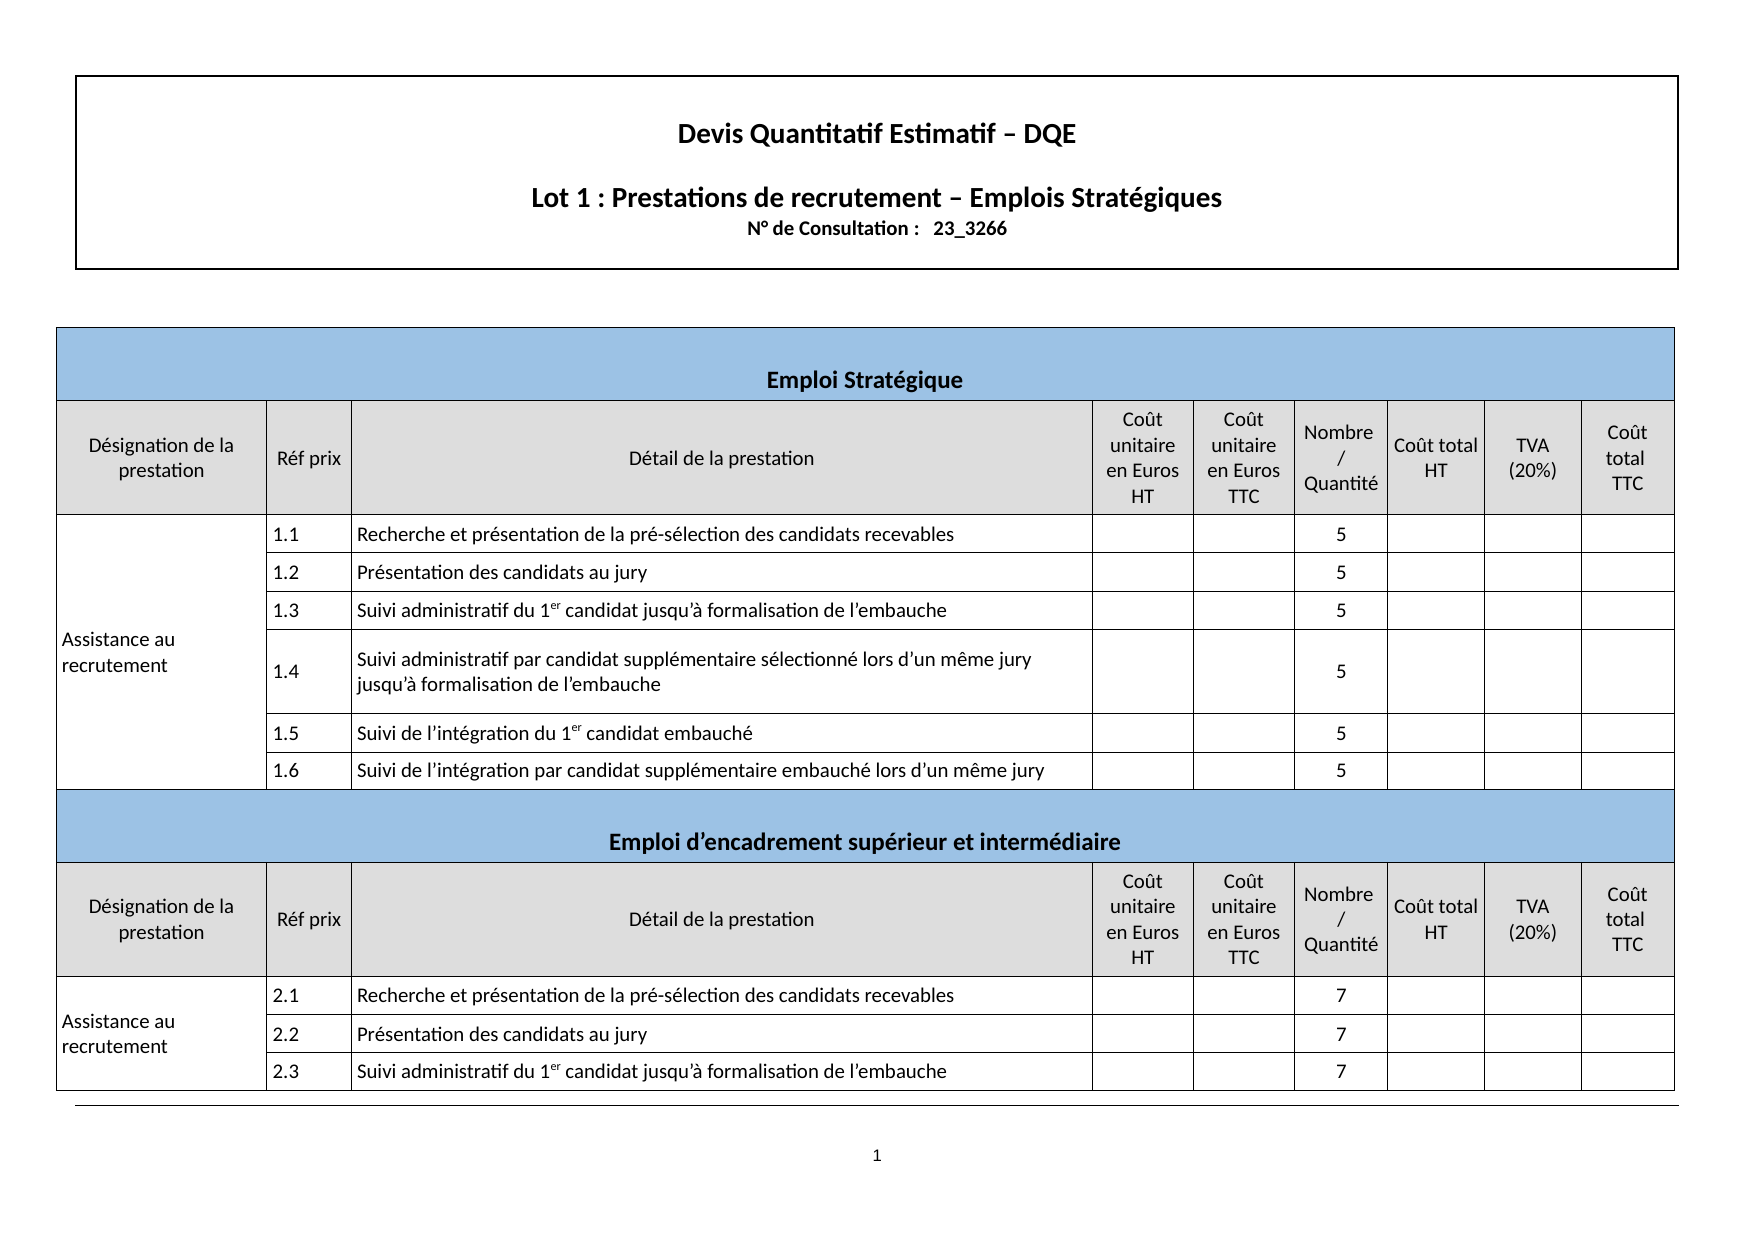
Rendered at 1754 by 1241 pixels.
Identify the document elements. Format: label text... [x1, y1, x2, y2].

table_cell 1.5 [267, 714, 351, 751]
table_cell [1388, 630, 1484, 713]
table_cell [1093, 977, 1193, 1014]
table_cell Présentation des candidats au jury [352, 1015, 1092, 1052]
table_cell [1093, 592, 1193, 629]
table_cell Suivi administratif du 1er candidat jusqu’à formalisation de l’embauche [352, 592, 1092, 629]
table_cell Emploi d’encadrement supérieur et intermédiaire [57, 790, 1674, 862]
table_cell Coût total HT [1388, 863, 1484, 976]
table_cell [1388, 753, 1484, 789]
table_cell Coût total TTC [1582, 863, 1674, 976]
table_cell 2.2 [267, 1015, 351, 1052]
table_cell Coût unitaire en Euros TTC [1194, 863, 1294, 976]
table_cell [1388, 977, 1484, 1014]
table_cell [1194, 592, 1294, 629]
table_cell [1582, 1015, 1674, 1052]
table_cell [1485, 592, 1581, 629]
table_cell [1388, 553, 1484, 591]
table_cell [1485, 753, 1581, 789]
table_header Emploi Stratégique [57, 328, 1674, 400]
table_cell Présentation des candidats au jury [352, 553, 1092, 591]
table_cell [1582, 592, 1674, 629]
table_cell Réf prix [267, 401, 351, 514]
table_cell [1582, 553, 1674, 591]
table_cell [1194, 630, 1294, 713]
table_cell 1.6 [267, 753, 351, 789]
table_cell 1.3 [267, 592, 351, 629]
table_cell [1582, 714, 1674, 751]
table_cell [1388, 1015, 1484, 1052]
table_cell [1194, 977, 1294, 1014]
table_cell [1582, 977, 1674, 1014]
table_cell Assistance au recrutement [57, 515, 266, 789]
table_cell [1194, 515, 1294, 552]
table_cell Suivi administratif du 1er candidat jusqu’à formalisation de l’embauche [352, 1053, 1092, 1090]
table_cell 2.3 [267, 1053, 351, 1090]
table_cell Réf prix [267, 863, 351, 976]
table_cell Coût unitaire en Euros HT [1093, 863, 1193, 976]
table_cell 5 [1295, 592, 1387, 629]
table_cell 7 [1295, 1015, 1387, 1052]
table_cell Coût total HT [1388, 401, 1484, 514]
table_cell 5 [1295, 553, 1387, 591]
table_cell [1093, 630, 1193, 713]
table_cell [1093, 553, 1193, 591]
table_cell [1194, 1053, 1294, 1090]
table_cell [1388, 714, 1484, 751]
table_cell [1388, 515, 1484, 552]
table_cell [1485, 714, 1581, 751]
table_cell [1194, 714, 1294, 751]
table_cell 5 [1295, 515, 1387, 552]
table_cell [1485, 553, 1581, 591]
table_cell Coût unitaire en Euros HT [1093, 401, 1193, 514]
table_cell Nombre / Quantité [1295, 401, 1387, 514]
table_cell Recherche et présentation de la pré-sélection des candidats recevables [352, 977, 1092, 1014]
table_cell 1.2 [267, 553, 351, 591]
table_cell [1093, 515, 1193, 552]
table_cell [1194, 753, 1294, 789]
table_cell [1582, 753, 1674, 789]
table_cell Suivi de l’intégration du 1er candidat embauché [352, 714, 1092, 751]
table_cell 1.1 [267, 515, 351, 552]
table_cell [1485, 1053, 1581, 1090]
table_cell [1388, 1053, 1484, 1090]
table_cell Détail de la prestation [352, 863, 1092, 976]
table_cell Coût total TTC [1582, 401, 1674, 514]
table_cell [1582, 630, 1674, 713]
table_cell 5 [1295, 714, 1387, 751]
table_cell [1485, 515, 1581, 552]
table_cell 7 [1295, 1053, 1387, 1090]
table_cell [1388, 592, 1484, 629]
table_cell [1485, 977, 1581, 1014]
table_cell 5 [1295, 753, 1387, 789]
table_cell Recherche et présentation de la pré-sélection des candidats recevables [352, 515, 1092, 552]
table_cell [1093, 1053, 1193, 1090]
table_cell Détail de la prestation [352, 401, 1092, 514]
table_cell Désignation de la prestation [57, 863, 266, 976]
table_cell [1093, 753, 1193, 789]
table_cell [1194, 553, 1294, 591]
table_cell 1.4 [267, 630, 351, 713]
table_cell 7 [1295, 977, 1387, 1014]
table_cell [1194, 1015, 1294, 1052]
table_cell [1485, 630, 1581, 713]
table_cell Suivi de l’intégration par candidat supplémentaire embauché lors d’un même jury [352, 753, 1092, 789]
table_cell Nombre / Quantité [1295, 863, 1387, 976]
table_cell [1582, 515, 1674, 552]
text Devis Quantitatif Estimatif – DQE [77, 111, 1677, 150]
table_cell TVA (20%) [1485, 863, 1581, 976]
table_cell [1485, 1015, 1581, 1052]
text N° de Consultation : 23_3266 [77, 211, 1677, 240]
text Lot 1 : Prestations de recrutement – Emplois Stratégiques [77, 175, 1677, 211]
table_cell [1093, 1015, 1193, 1052]
table_cell Assistance au recrutement [57, 977, 266, 1090]
table_cell Coût unitaire en Euros TTC [1194, 401, 1294, 514]
table_cell [1093, 714, 1193, 751]
table_cell 2.1 [267, 977, 351, 1014]
table_cell TVA (20%) [1485, 401, 1581, 514]
table_cell Désignation de la prestation [57, 401, 266, 514]
table_cell Suivi administratif par candidat supplémentaire sélectionné lors d’un même jury jusqu’à formalisation de l’embauche [352, 630, 1092, 713]
table_cell 5 [1295, 630, 1387, 713]
table_cell [1582, 1053, 1674, 1090]
